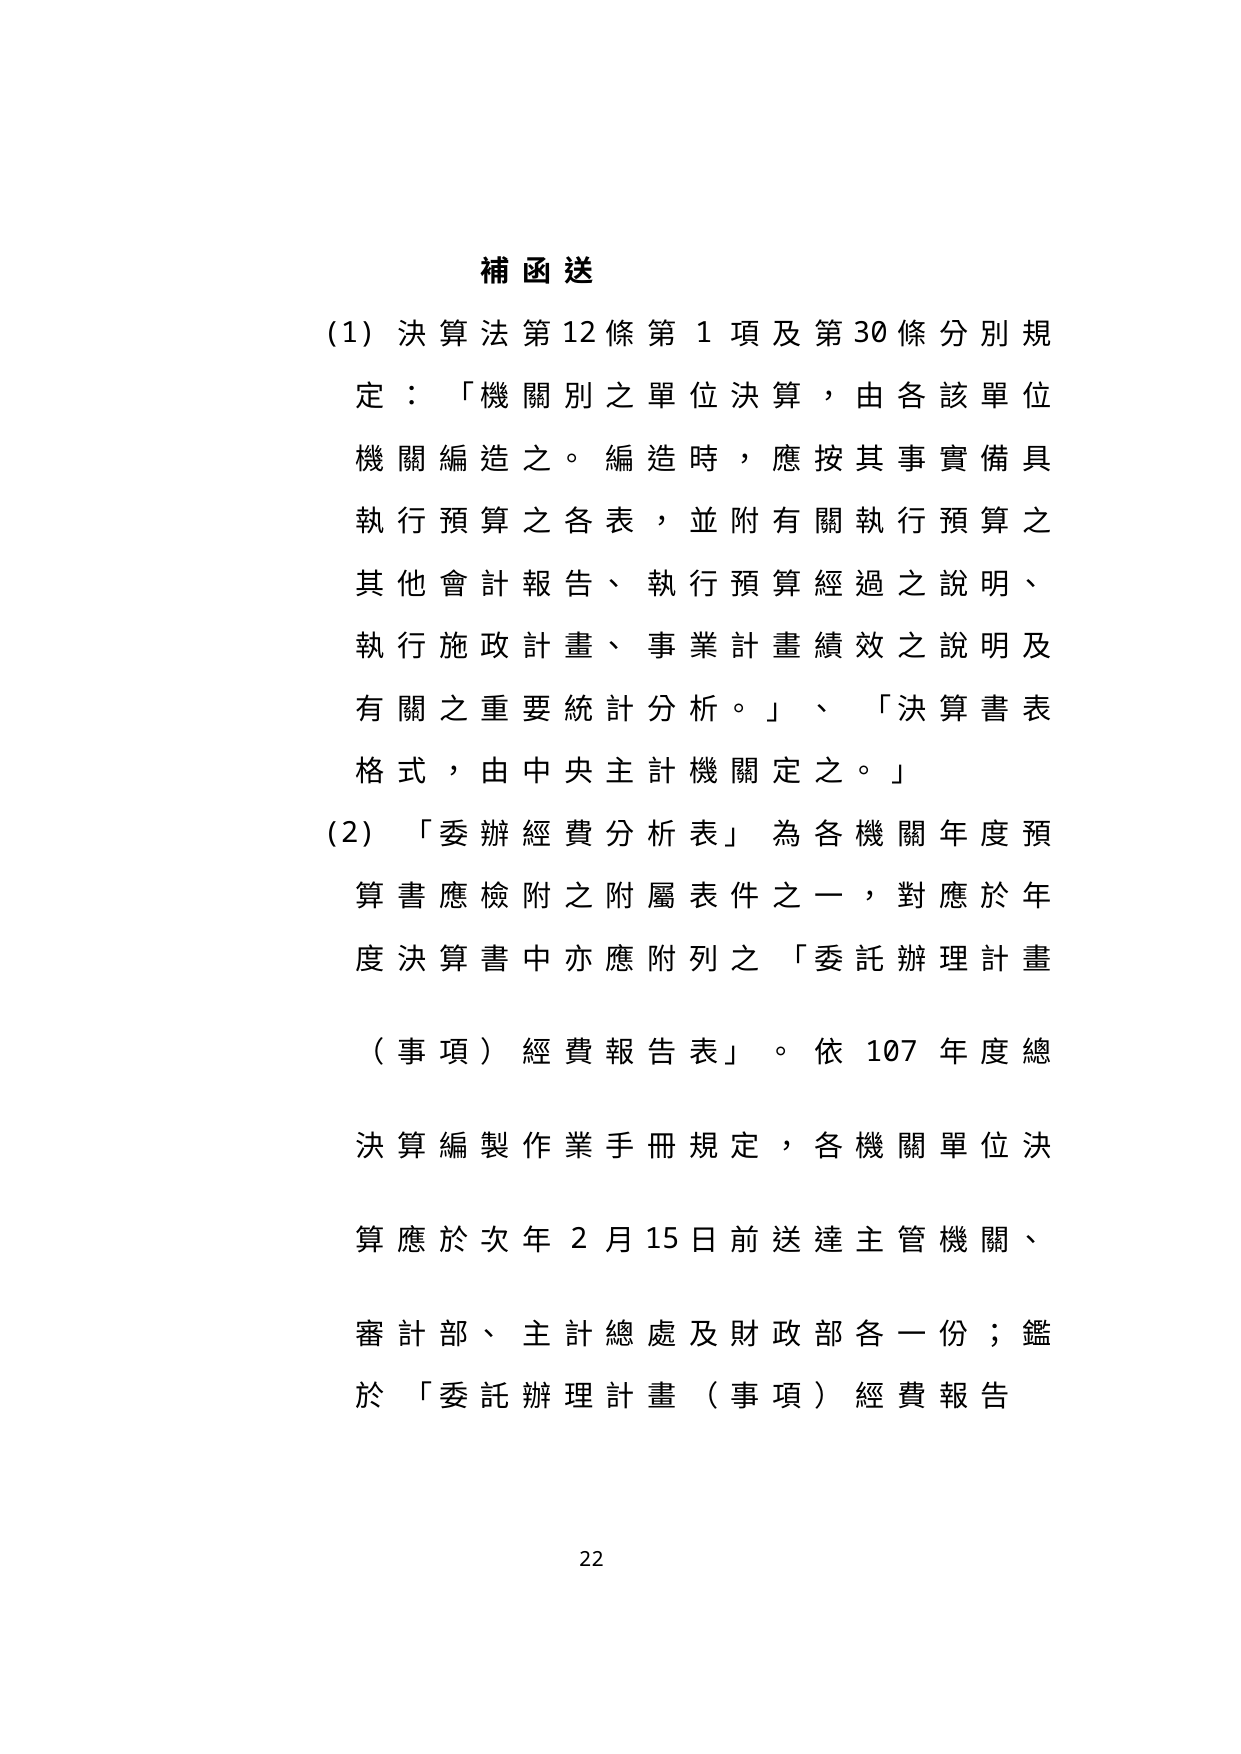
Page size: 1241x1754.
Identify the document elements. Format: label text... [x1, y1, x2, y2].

text (2)「委辦經費分析表」為各機關年度預算書應檢附之附屬表件之一，對應於年度決算書中亦應附列之「委託辦理計畫（事項）經費報告表」。依107年度總決算編製作業手冊規定，各機關單位決算應於次年2月15日前送達主管機關、審計部、主計總處及財政部各一份；鑑於「委託辦理計畫（事項）經費報告表」等4張表格需較多彙整作業時間，爰各機關得於次年3月31日前另函檢送，免附入決算書編送。 [301, 790, 1058, 1415]
text (1)決算法第12條第1項及第30條分別規定：「機關別之單位決算，由各該單位機關編造之。編造時，應按其事實備具執行預算之各表，並附有關執行預算之其他會計報告、執行預算經過之說明、執行施政計畫、事業計畫績效之說明及有關之重要統計分析。」、「決算書表格式，由中央主計機關定之。」 [301, 290, 1058, 790]
list 各機關雖得暫免將「委託辦理計畫(事項)經費報告表」附入編送審計機關之決算書，惟仍應限期補函送 [360, 227, 1058, 290]
